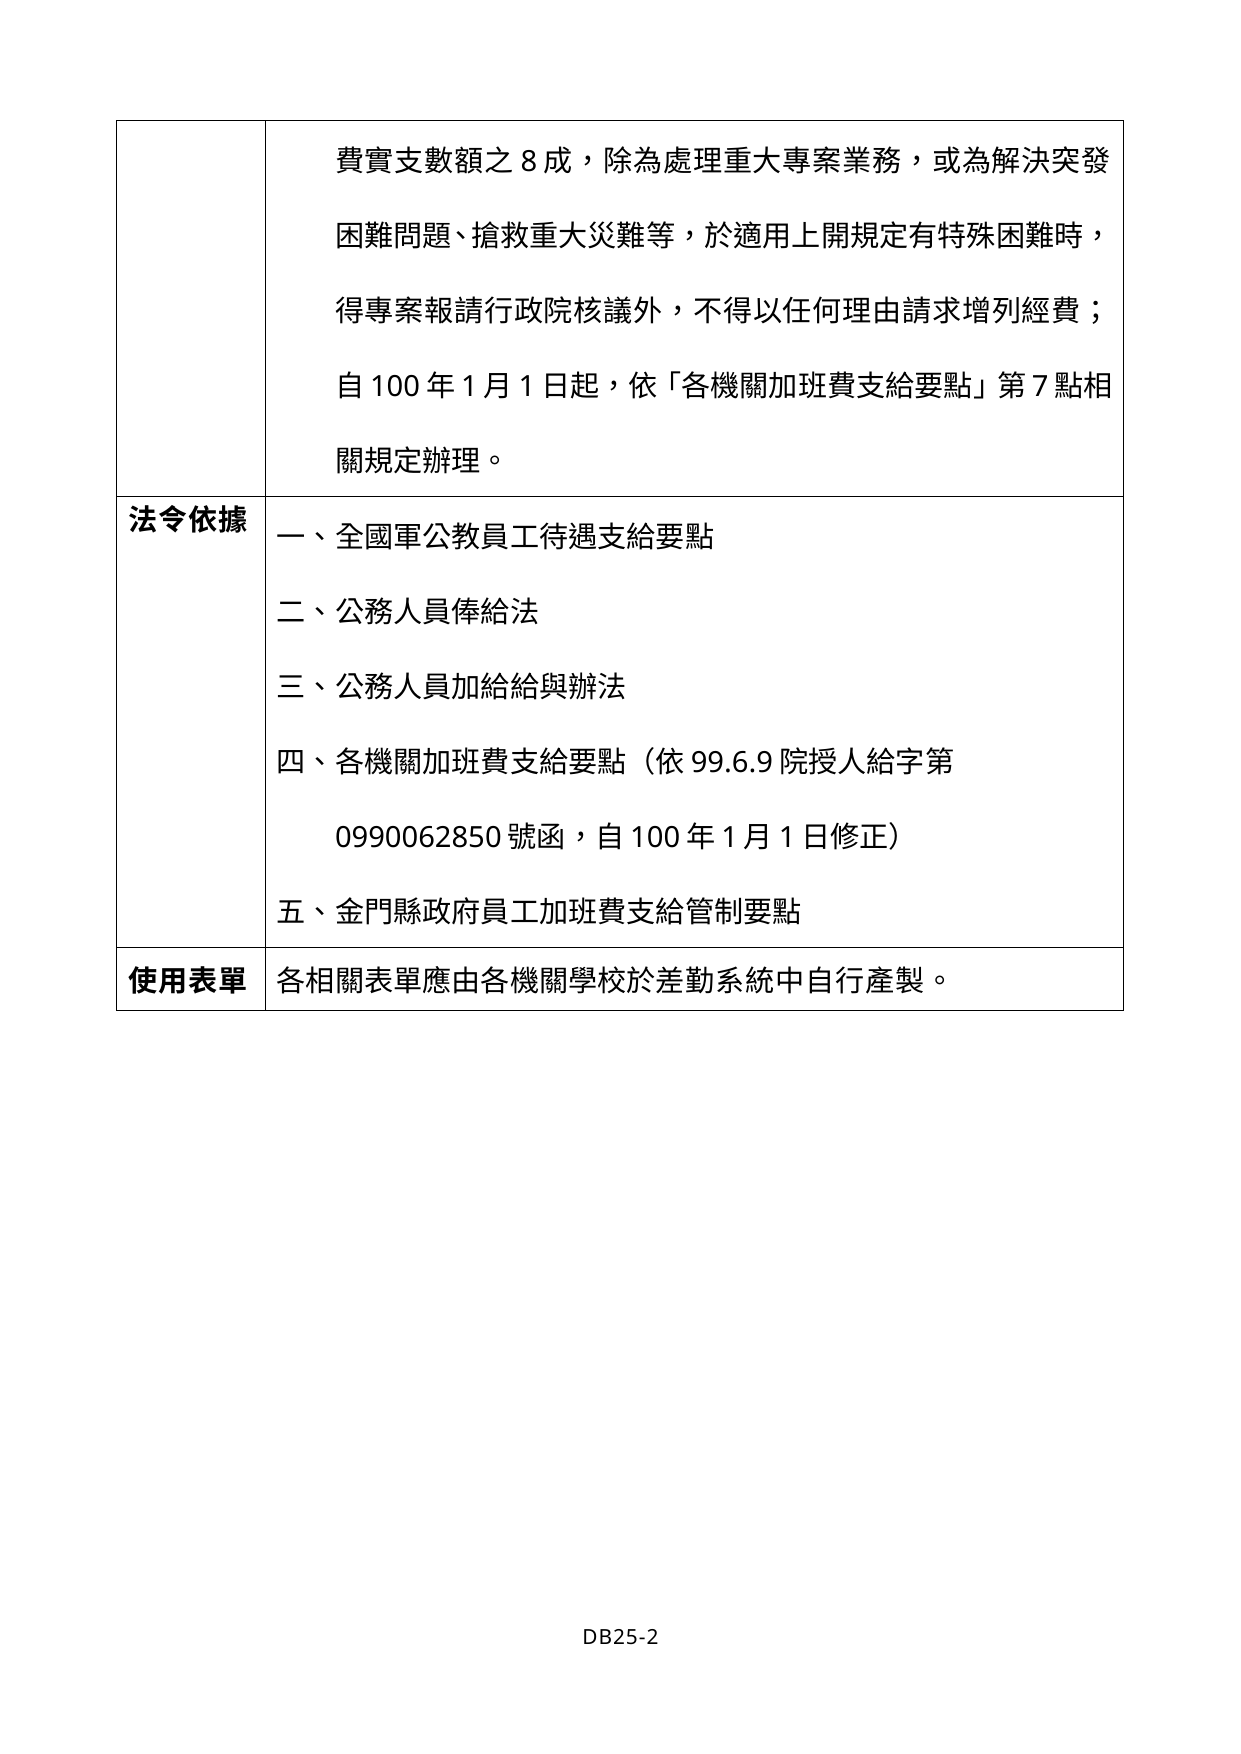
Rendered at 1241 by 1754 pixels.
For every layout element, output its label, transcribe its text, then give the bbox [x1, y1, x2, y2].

table_cell [117, 121, 265, 496]
table_cell 使用表單 [117, 948, 265, 1010]
table_cell 一、全國軍公教員工待遇支給要點 二、公務人員俸給法 三、公務人員加給給與辦法 四、各機關加班費支給要點（依99.6.9院授人給字第0990062850號函，自100年1月1日修正） 五、金門縣政府員工加班費支給管制要點 [266, 497, 1123, 947]
table_cell 費實支數額之8成，除為處理重大專案業務，或為解決突發困難問題、搶救重大災難等，於適用上開規定有特殊困難時，得專案報請行政院核議外，不得以任何理由請求增列經費；自100年1月1日起，依「各機關加班費支給要點」第7點相關規定辦理。 [266, 121, 1123, 496]
table_cell 法令依據 [117, 497, 265, 947]
table_cell 各相關表單應由各機關學校於差勤系統中自行產製。 [266, 948, 1123, 1010]
